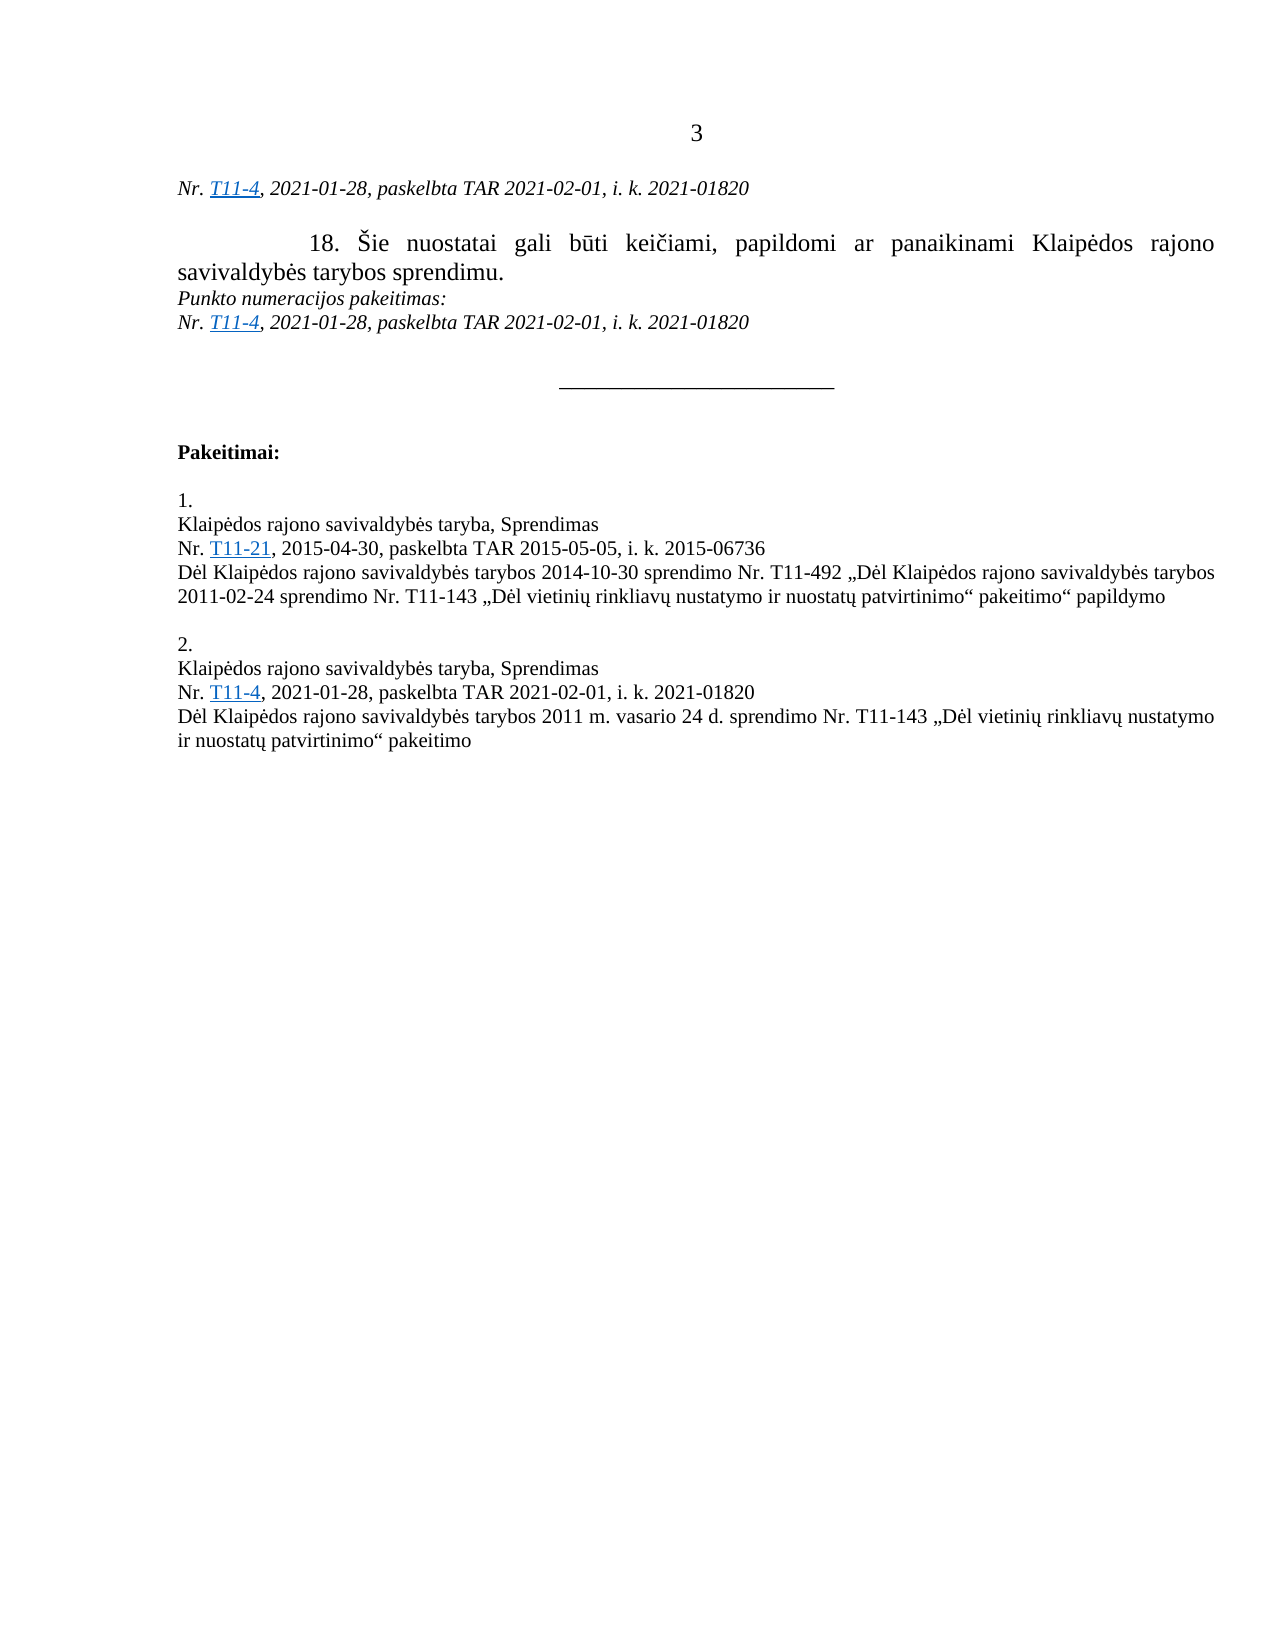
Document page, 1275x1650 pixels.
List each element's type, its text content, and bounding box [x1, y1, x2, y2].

text Pakeitimai: [177, 440, 1216, 464]
text 1. [177, 488, 1216, 512]
text Dėl Klaipėdos rajono savivaldybės tarybos 2014-10-30 sprendimo Nr. T11-492 „Dėl Klaipėdos rajono savivaldybės tarybos 2011-02-24 sprendimo Nr. T11-143 „Dėl vietinių rinkliavų nustatymo ir nuostatų patvirtinimo“ pakeitimo“ papildymo [177, 560, 1216, 608]
text Dėl Klaipėdos rajono savivaldybės tarybos 2011 m. vasario 24 d. sprendimo Nr. T11-143 „Dėl vietinių rinkliavų nustatymo ir nuostatų patvirtinimo“ pakeitimo [177, 704, 1216, 752]
text Klaipėdos rajono savivaldybės taryba, Sprendimas [177, 512, 1216, 536]
text Punkto numeracijos pakeitimas: [177, 286, 1216, 310]
text Nr. T11-4, 2021-01-28, paskelbta TAR 2021-02-01, i. k. 2021-01820 [177, 176, 1216, 200]
text Nr. T11-4, 2021-01-28, paskelbta TAR 2021-02-01, i. k. 2021-01820 [177, 680, 1216, 704]
text 2. [177, 632, 1216, 656]
text ______________________ [177, 363, 1216, 392]
text Klaipėdos rajono savivaldybės taryba, Sprendimas [177, 656, 1216, 680]
text Nr. T11-21, 2015-04-30, paskelbta TAR 2015-05-05, i. k. 2015-06736 [177, 536, 1216, 560]
text Nr. T11-4, 2021-01-28, paskelbta TAR 2021-02-01, i. k. 2021-01820 [177, 310, 1216, 334]
text 18. Šie nuostatai gali būti keičiami, papildomi ar panaikinami Klaipėdos rajono savivaldybės tarybos sprendimu. [177, 228, 1216, 286]
